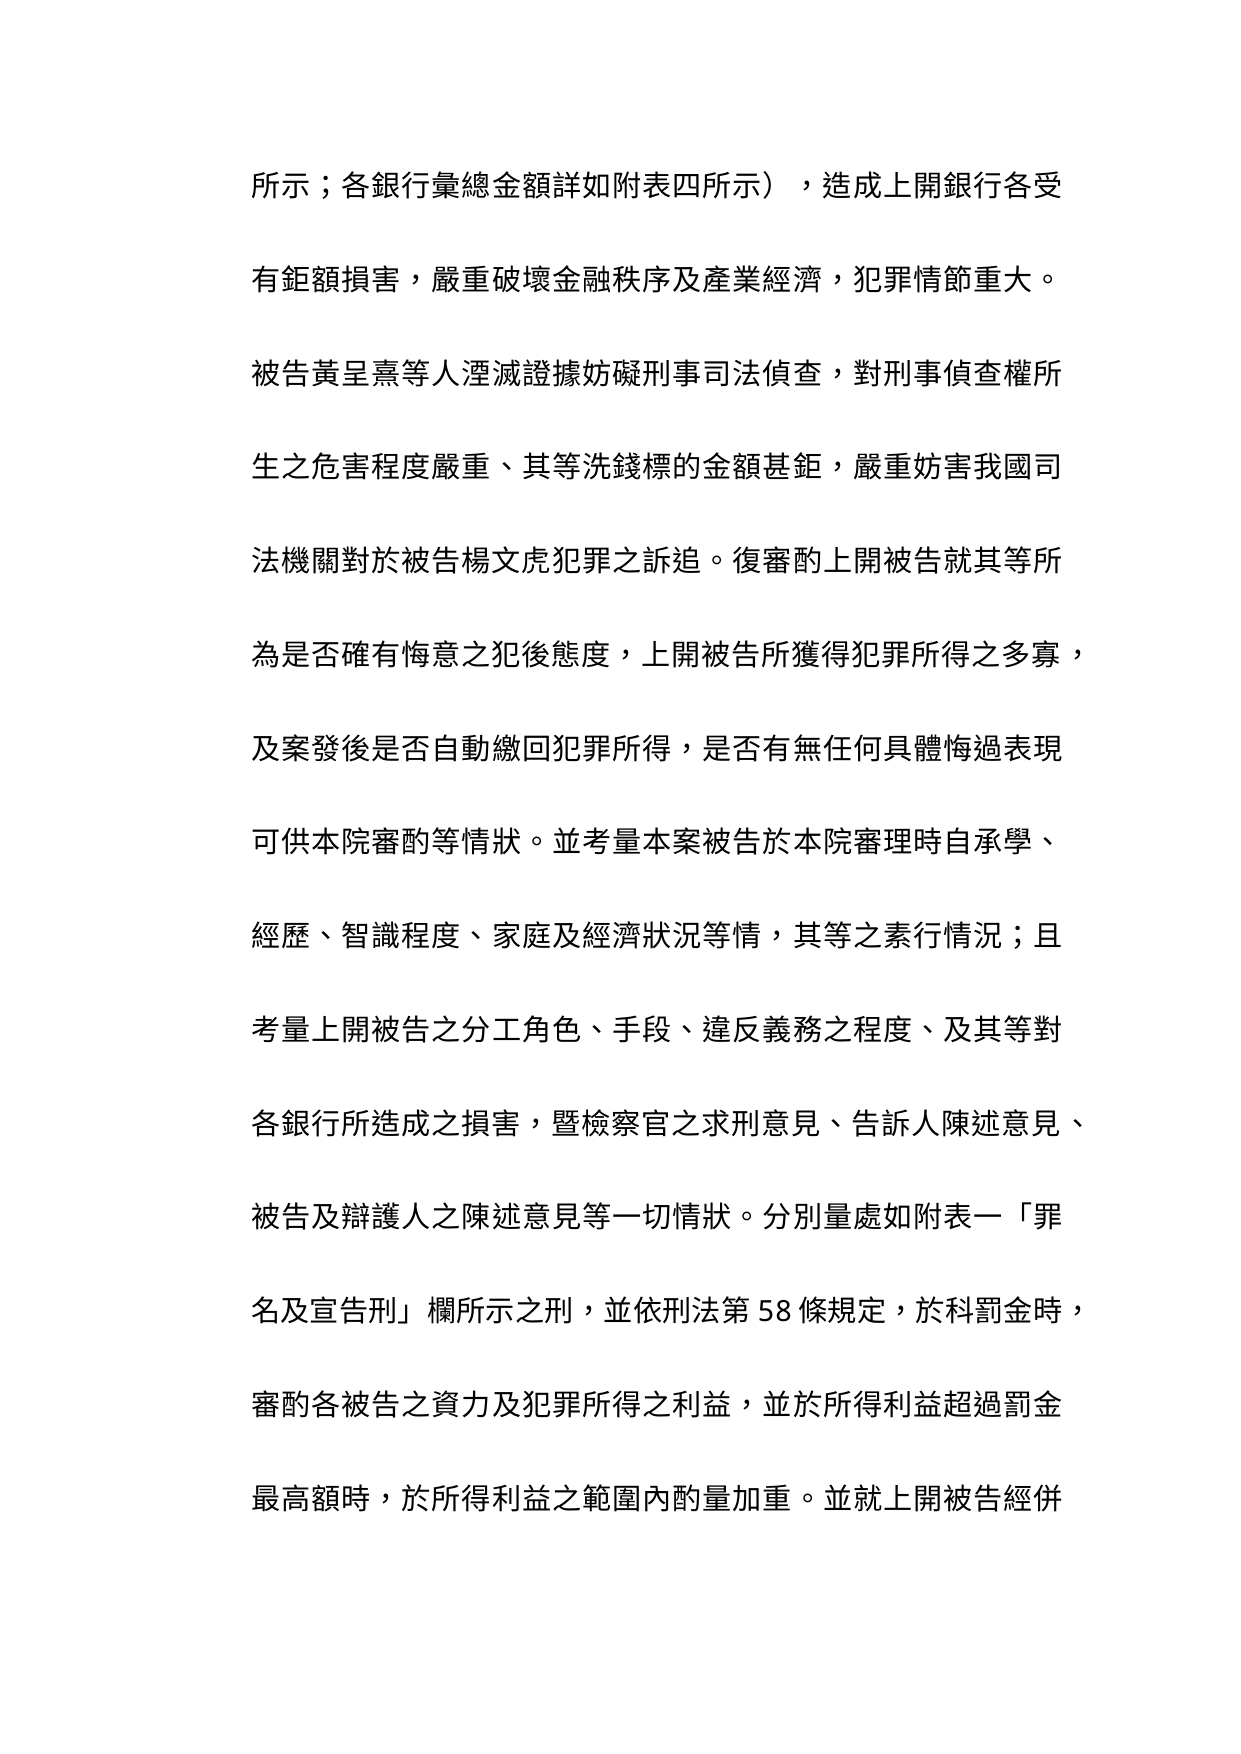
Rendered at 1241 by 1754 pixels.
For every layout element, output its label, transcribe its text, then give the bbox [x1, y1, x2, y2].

text 1.本院考量被告楊文虎、王音之等人以不實之買賣合約、統一發票等文件，並由同案被告之廠商職員配合為照會、訪廠，共同以不實詐術向12家銀行所屬分行申辦國內外應收帳款融資及外銷放款，合計470億964萬2849元，其中部分雖經被告楊文虎、王音之等為遮掩犯行而陸續償還，滯欠未還款項合計仍達43億4300萬9752元（潤寅集團各公司彙總金額詳如附表三所示；各銀行彙總金額詳如附表四所示），造成上開銀行各受有鉅額損害，嚴重破壞金融秩序及產業經濟，犯罪情節重大。被告黃呈熹等人湮滅證據妨礙刑事司法偵查，對刑事偵查權所生之危害程度嚴重、其等洗錢標的金額甚鉅，嚴重妨害我國司法機關對於被告楊文虎犯罪之訴追。復審酌上開被告就其等所為是否確有悔意之犯後態度，上開被告所獲得犯罪所得之多寡，及案發後是否自動繳回犯罪所得，是否有無任何具體悔過表現可供本院審酌等情狀。並考量本案被告於本院審理時自承學、經歷、智識程度、家庭及經濟狀況等情，其等之素行情況；且考量上開被告之分工角色、手段、違反義務之程度、及其等對各銀行所造成之損害，暨檢察官之求刑意見、告訴人陳述意見、被告及辯護人之陳述意見等一切情狀。分別量處如附表一「罪名及宣告刑」欄所示之刑，並依刑法第58條規定，於科罰金時，審酌各被告之資力及犯罪所得之利益，並於所得利益超過罰金最高額時，於所得利益之範圍內酌量加重。並就上開被告經併科罰金部分，分別依刑法第42條第3項、第5項及銀行法第136條之2諭知如易服勞役之折算標準。 [222, 142, 1063, 1517]
